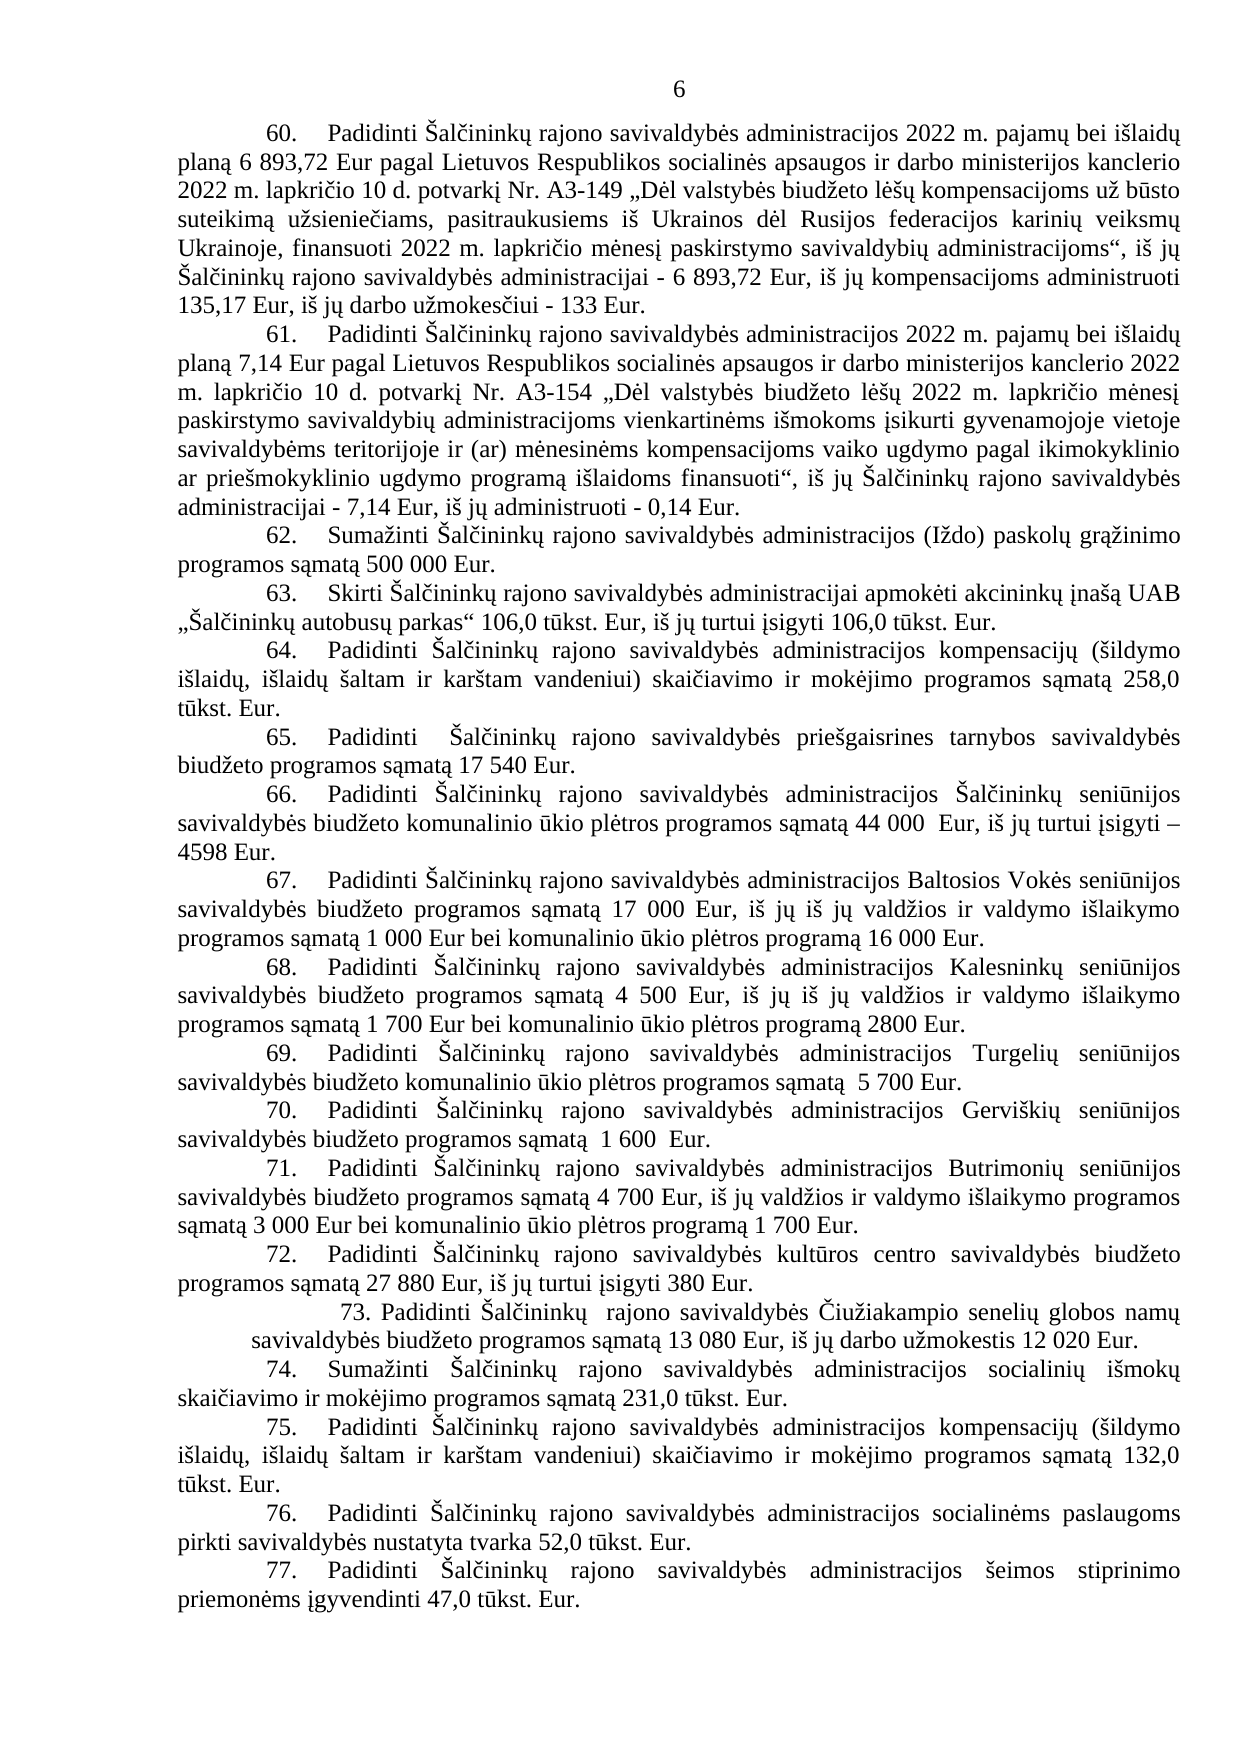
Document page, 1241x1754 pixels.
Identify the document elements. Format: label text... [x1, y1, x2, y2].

text 74. Sumažinti Šalčininkų rajono savivaldybės administracijos socialinių išmokų skaičiavimo ir mokėjimo programos sąmatą 231,0 tūkst. Eur. [177, 1354, 1181, 1412]
text 77. Padidinti Šalčininkų rajono savivaldybės administracijos šeimos stiprinimo priemonėms įgyvendinti 47,0 tūkst. Eur. [177, 1556, 1181, 1613]
text 69. Padidinti Šalčininkų rajono savivaldybės administracijos Turgelių seniūnijos savivaldybės biudžeto komunalinio ūkio plėtros programos sąmatą 5 700 Eur. [177, 1038, 1181, 1096]
text 61. Padidinti Šalčininkų rajono savivaldybės administracijos 2022 m. pajamų bei išlaidų planą 7,14 Eur pagal Lietuvos Respublikos socialinės apsaugos ir darbo ministerijos kanclerio 2022 m. lapkričio 10 d. potvarkį Nr. A3-154 „Dėl valstybės biudžeto lėšų 2022 m. lapkričio mėnesį paskirstymo savivaldybių administracijoms vienkartinėms išmokoms įsikurti gyvenamojoje vietoje savivaldybėms teritorijoje ir (ar) mėnesinėms kompensacijoms vaiko ugdymo pagal ikimokyklinio ar priešmokyklinio ugdymo programą išlaidoms finansuoti“, iš jų Šalčininkų rajono savivaldybės administracijai - 7,14 Eur, iš jų administruoti - 0,14 Eur. [177, 319, 1181, 521]
text 71. Padidinti Šalčininkų rajono savivaldybės administracijos Butrimonių seniūnijos savivaldybės biudžeto programos sąmatą 4 700 Eur, iš jų valdžios ir valdymo išlaikymo programos sąmatą 3 000 Eur bei komunalinio ūkio plėtros programą 1 700 Eur. [177, 1153, 1181, 1239]
text 65. Padidinti Šalčininkų rajono savivaldybės priešgaisrines tarnybos savivaldybės biudžeto programos sąmatą 17 540 Eur. [177, 722, 1181, 779]
text 70. Padidinti Šalčininkų rajono savivaldybės administracijos Gerviškių seniūnijos savivaldybės biudžeto programos sąmatą 1 600 Eur. [177, 1096, 1181, 1153]
text 63. Skirti Šalčininkų rajono savivaldybės administracijai apmokėti akcininkų įnašą UAB „Šalčininkų autobusų parkas“ 106,0 tūkst. Eur, iš jų turtui įsigyti 106,0 tūkst. Eur. [177, 578, 1181, 636]
text 64. Padidinti Šalčininkų rajono savivaldybės administracijos kompensacijų (šildymo išlaidų, išlaidų šaltam ir karštam vandeniui) skaičiavimo ir mokėjimo programos sąmatą 258,0 tūkst. Eur. [177, 636, 1181, 722]
text 62. Sumažinti Šalčininkų rajono savivaldybės administracijos (Iždo) paskolų grąžinimo programos sąmatą 500 000 Eur. [177, 521, 1181, 578]
text 60. Padidinti Šalčininkų rajono savivaldybės administracijos 2022 m. pajamų bei išlaidų planą 6 893,72 Eur pagal Lietuvos Respublikos socialinės apsaugos ir darbo ministerijos kanclerio 2022 m. lapkričio 10 d. potvarkį Nr. A3-149 „Dėl valstybės biudžeto lėšų kompensacijoms už būsto suteikimą užsieniečiams, pasitraukusiems iš Ukrainos dėl Rusijos federacijos karinių veiksmų Ukrainoje, finansuoti 2022 m. lapkričio mėnesį paskirstymo savivaldybių administracijoms“, iš jų Šalčininkų rajono savivaldybės administracijai - 6 893,72 Eur, iš jų kompensacijoms administruoti 135,17 Eur, iš jų darbo užmokesčiui - 133 Eur. [177, 118, 1181, 319]
text 66. Padidinti Šalčininkų rajono savivaldybės administracijos Šalčininkų seniūnijos savivaldybės biudžeto komunalinio ūkio plėtros programos sąmatą 44 000 Eur, iš jų turtui įsigyti – 4598 Eur. [177, 779, 1181, 866]
text 68. Padidinti Šalčininkų rajono savivaldybės administracijos Kalesninkų seniūnijos savivaldybės biudžeto programos sąmatą 4 500 Eur, iš jų iš jų valdžios ir valdymo išlaikymo programos sąmatą 1 700 Eur bei komunalinio ūkio plėtros programą 2800 Eur. [177, 952, 1181, 1038]
text 72. Padidinti Šalčininkų rajono savivaldybės kultūros centro savivaldybės biudžeto programos sąmatą 27 880 Eur, iš jų turtui įsigyti 380 Eur. [177, 1239, 1181, 1297]
text 67. Padidinti Šalčininkų rajono savivaldybės administracijos Baltosios Vokės seniūnijos savivaldybės biudžeto programos sąmatą 17 000 Eur, iš jų iš jų valdžios ir valdymo išlaikymo programos sąmatą 1 000 Eur bei komunalinio ūkio plėtros programą 16 000 Eur. [177, 866, 1181, 952]
text 75. Padidinti Šalčininkų rajono savivaldybės administracijos kompensacijų (šildymo išlaidų, išlaidų šaltam ir karštam vandeniui) skaičiavimo ir mokėjimo programos sąmatą 132,0 tūkst. Eur. [177, 1412, 1181, 1498]
text 76. Padidinti Šalčininkų rajono savivaldybės administracijos socialinėms paslaugoms pirkti savivaldybės nustatyta tvarka 52,0 tūkst. Eur. [177, 1498, 1181, 1556]
text 73. Padidinti Šalčininkų rajono savivaldybės Čiužiakampio senelių globos namų savivaldybės biudžeto programos sąmatą 13 080 Eur, iš jų darbo užmokestis 12 020 Eur. [251, 1297, 1181, 1354]
